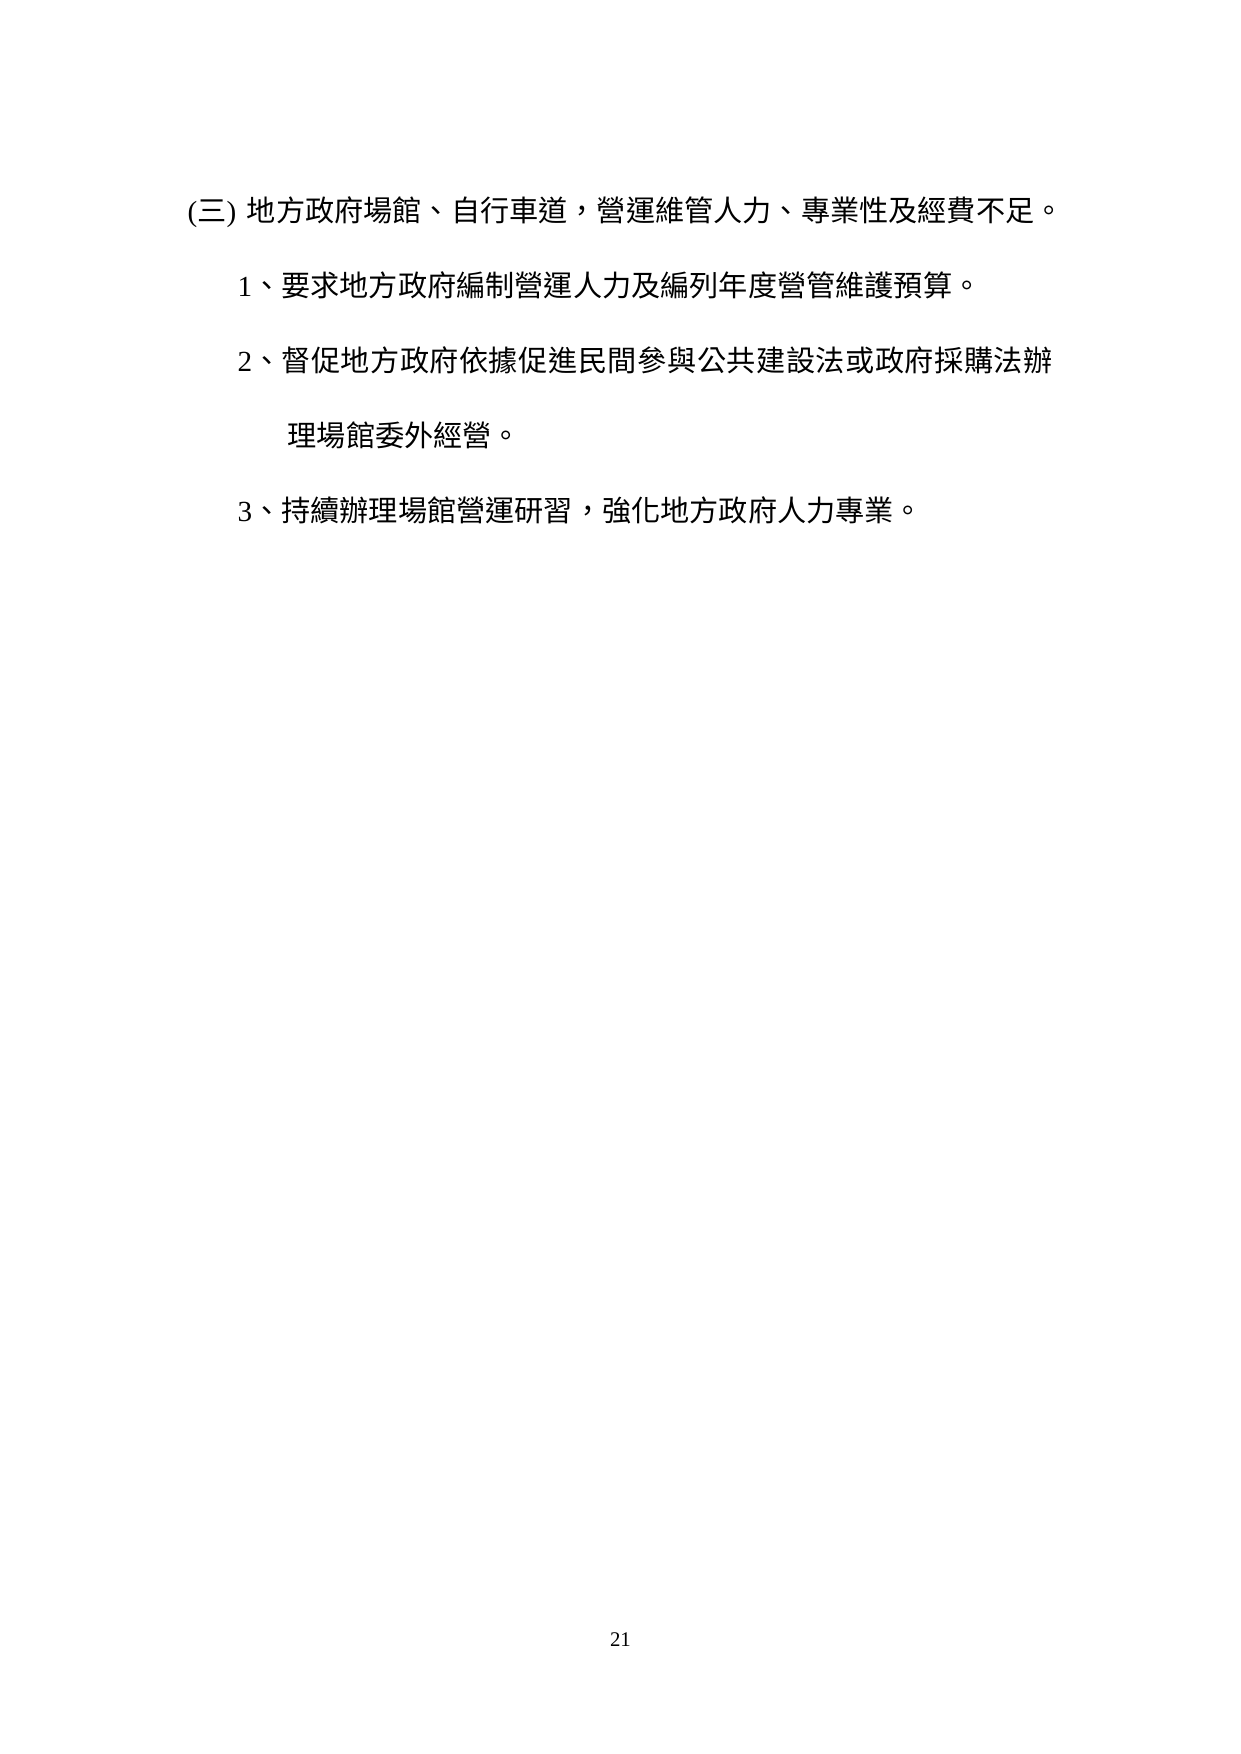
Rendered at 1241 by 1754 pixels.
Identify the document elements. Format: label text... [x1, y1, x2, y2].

list 地方政府場館、自行車道，營運維管人力、專業性及經費不足。 [187, 164, 1053, 239]
list 督促地方政府依據促進民間參與公共建設法或政府採購法辦理場館委外經營。 [237, 314, 1053, 464]
list 要求地方政府編制營運人力及編列年度營管維護預算。 [237, 239, 1053, 314]
list 持續辦理場館營運研習，強化地方政府人力專業。 [237, 464, 1053, 539]
